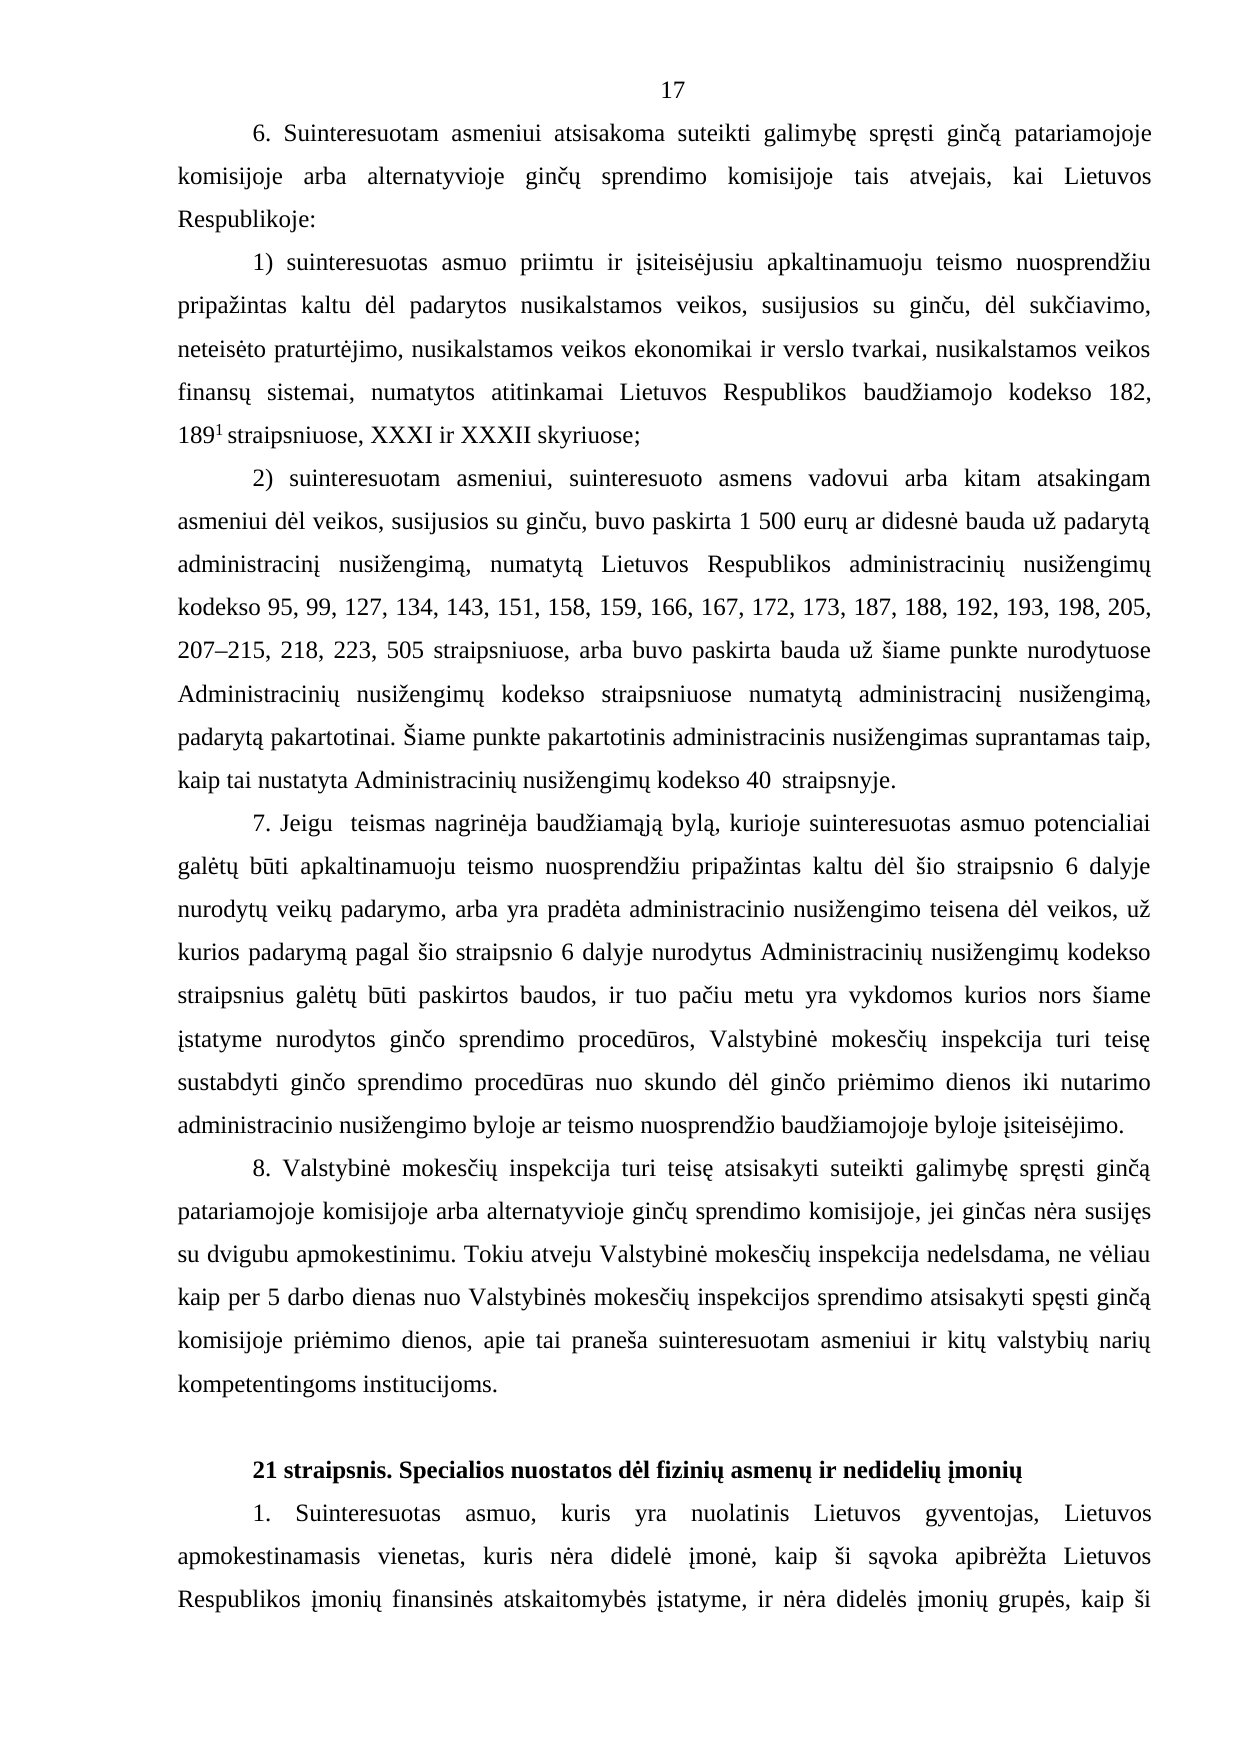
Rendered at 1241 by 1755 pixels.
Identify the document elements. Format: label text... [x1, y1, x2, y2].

text 7. Jeigu teismas nagrinėja baudžiamąją bylą, kurioje suinteresuotas asmuo potencialiai galėtų būti apkaltinamuoju teismo nuosprendžiu pripažintas kaltu dėl šio straipsnio 6 dalyje nurodytų veikų padarymo, arba yra pradėta administracinio nusižengimo teisena dėl veikos, už kurios padarymą pagal šio straipsnio 6 dalyje nurodytus Administracinių nusižengimų kodekso straipsnius galėtų būti paskirtos baudos, ir tuo pačiu metu yra vykdomos kurios nors šiame įstatyme nurodytos ginčo sprendimo procedūros, Valstybinė mokesčių inspekcija turi teisę sustabdyti ginčo sprendimo procedūras nuo skundo dėl ginčo priėmimo dienos iki nutarimo administracinio nusižengimo byloje ar teismo nuosprendžio baudžiamojoje byloje įsiteisėjimo. [177, 808, 1152, 1139]
text 21 straipsnis. Specialios nuostatos dėl fizinių asmenų ir nedidelių įmonių [177, 1455, 1152, 1484]
text 1) suinteresuotas asmuo priimtu ir įsiteisėjusiu apkaltinamuoju teismo nuosprendžiu pripažintas kaltu dėl padarytos nusikalstamos veikos, susijusios su ginču, dėl sukčiavimo, neteisėto praturtėjimo, nusikalstamos veikos ekonomikai ir verslo tvarkai, nusikalstamos veikos finansų sistemai, numatytos atitinkamai Lietuvos Respublikos baudžiamojo kodekso 182, 1891 straipsniuose, XXXI ir XXXII skyriuose; [177, 247, 1152, 449]
text 1. Suinteresuotas asmuo, kuris yra nuolatinis Lietuvos gyventojas, Lietuvos apmokestinamasis vienetas, kuris nėra didelė įmonė, kaip ši sąvoka apibrėžta Lietuvos Respublikos įmonių finansinės atskaitomybės įstatyme, ir nėra didelės įmonių grupės, kaip ši [177, 1498, 1152, 1613]
text 6. Suinteresuotam asmeniui atsisakoma suteikti galimybę spręsti ginčą patariamojoje komisijoje arba alternatyvioje ginčų sprendimo komisijoje tais atvejais, kai Lietuvos Respublikoje: [177, 118, 1152, 233]
text 8. Valstybinė mokesčių inspekcija turi teisę atsisakyti suteikti galimybę spręsti ginčą patariamojoje komisijoje arba alternatyvioje ginčų sprendimo komisijoje, jei ginčas nėra susijęs su dvigubu apmokestinimu. Tokiu atveju Valstybinė mokesčių inspekcija nedelsdama, ne vėliau kaip per 5 darbo dienas nuo Valstybinės mokesčių inspekcijos sprendimo atsisakyti spęsti ginčą komisijoje priėmimo dienos, apie tai praneša suinteresuotam asmeniui ir kitų valstybių narių kompetentingoms institucijoms. [177, 1153, 1152, 1397]
text 2) suinteresuotam asmeniui, suinteresuoto asmens vadovui arba kitam atsakingam asmeniui dėl veikos, susijusios su ginču, buvo paskirta 1 500 eurų ar didesnė bauda už padarytą administracinį nusižengimą, numatytą Lietuvos Respublikos administracinių nusižengimų kodekso 95, 99, 127, 134, 143, 151, 158, 159, 166, 167, 172, 173, 187, 188, 192, 193, 198, 205, 207–215, 218, 223, 505 straipsniuose, arba buvo paskirta bauda už šiame punkte nurodytuose Administracinių nusižengimų kodekso straipsniuose numatytą administracinį nusižengimą, padarytą pakartotinai. Šiame punkte pakartotinis administracinis nusižengimas suprantamas taip, kaip tai nustatyta Administracinių nusižengimų kodekso 40 straipsnyje. [177, 463, 1152, 794]
